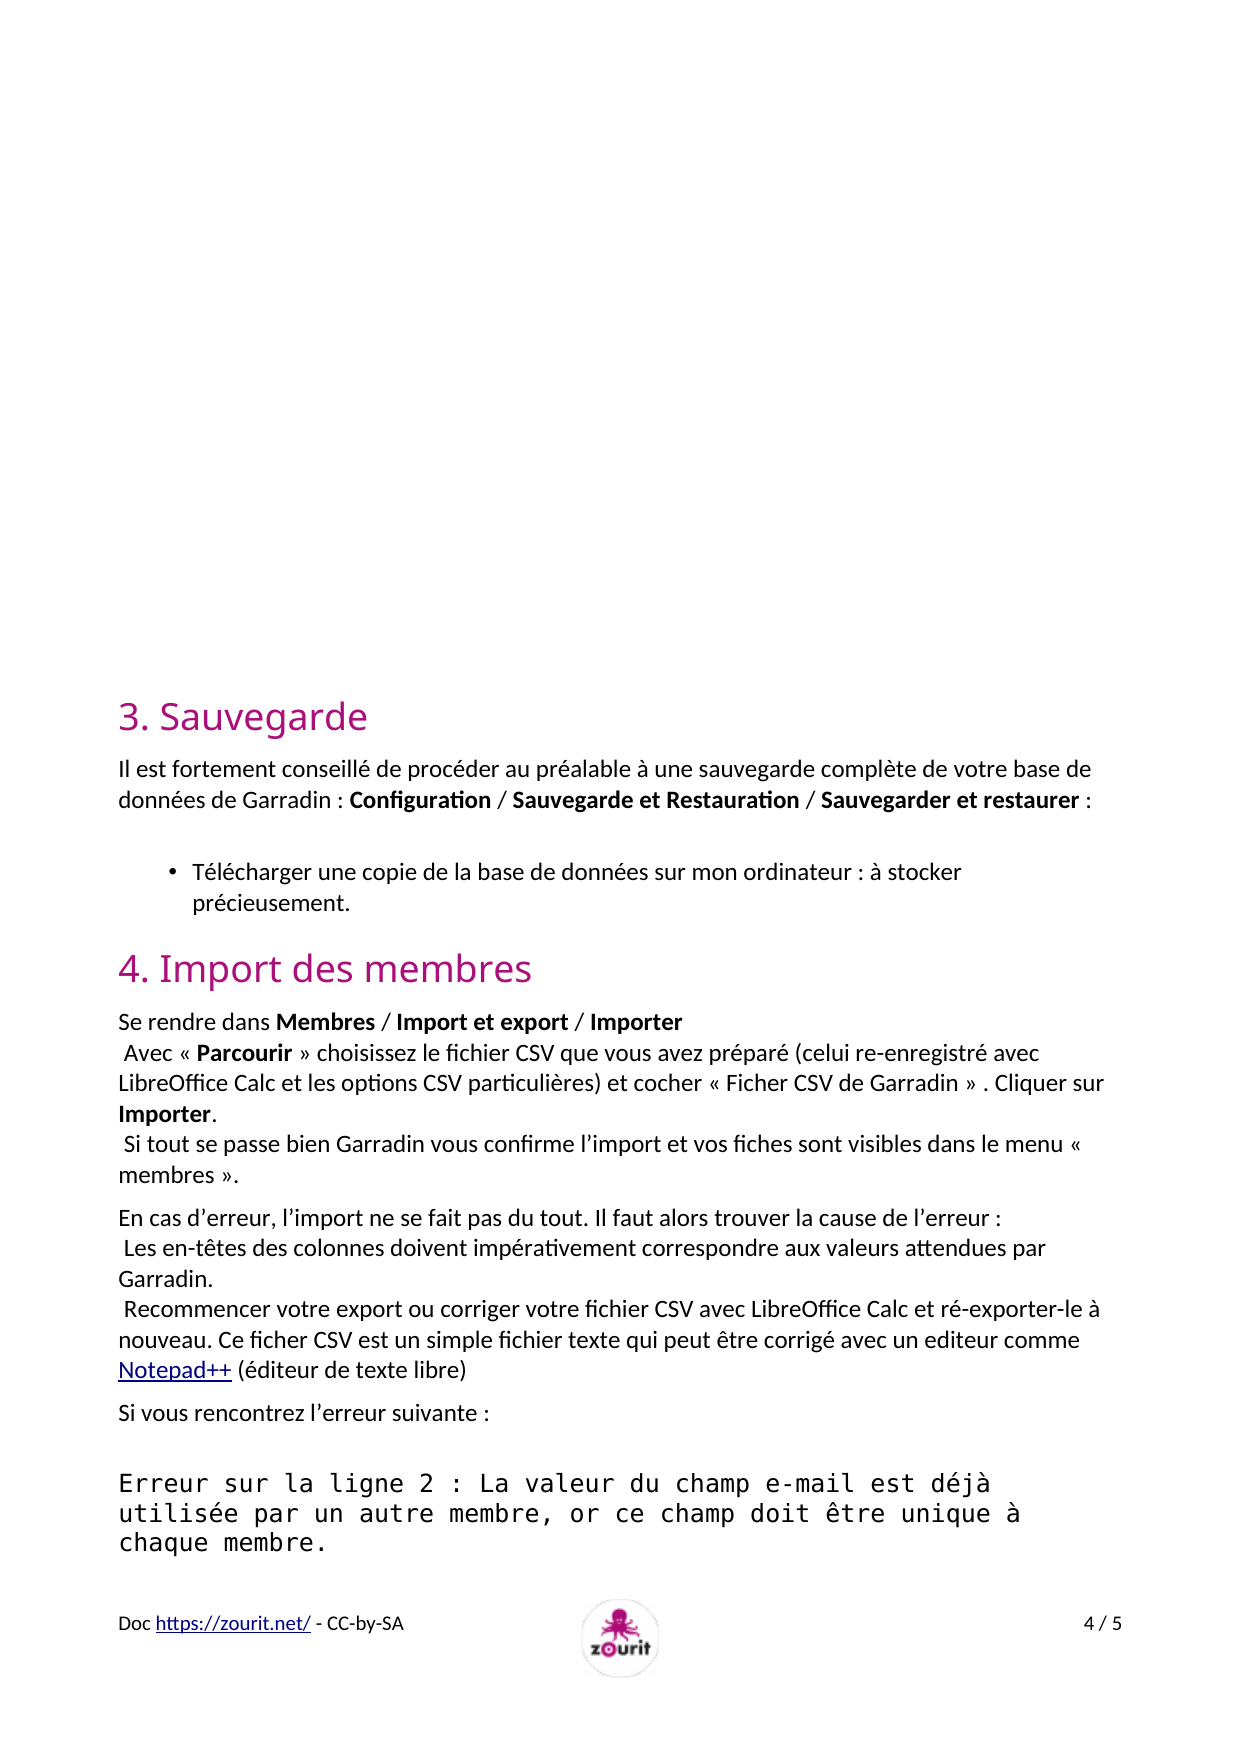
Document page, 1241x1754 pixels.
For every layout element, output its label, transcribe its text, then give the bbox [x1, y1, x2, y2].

list Télécharger une copie de la base de données sur mon ordinateur : à stocker précieusement. [177, 857, 1122, 918]
text Se rendre dans Membres / Import et export / Importer Avec « Parcourir » choisissez le fichier CSV que vous avez préparé (celui re-enregistré avec LibreOffice Calc et les options CSV particulières) et cocher « Ficher CSV de Garradin » . Cliquer sur Importer. Si tout se passe bien Garradin vous confirme l’import et vos fiches sont visibles dans le menu « membres ». [118, 1006, 1122, 1189]
subtitle 3. Sauvegarde [118, 690, 1122, 741]
text En cas d’erreur, l’import ne se fait pas du tout. Il faut alors trouver la cause de l’erreur : Les en-têtes des colonnes doivent impérativement correspondre aux valeurs attendues par Garradin. Recommencer votre export ou corriger votre fichier CSV avec LibreOffice Calc et ré-exporter-le à nouveau. Ce ficher CSV est un simple fichier texte qui peut être corrigé avec un editeur comme Notepad++ (éditeur de texte libre) [118, 1202, 1122, 1385]
text Si vous rencontrez l’erreur suivante : [118, 1397, 1122, 1428]
subtitle 4. Import des membres [118, 943, 1122, 994]
picture [581, 1599, 660, 1678]
text Il est fortement conseillé de procéder au préalable à une sauvegarde complète de votre base de données de Garradin : Configuration / Sauvegarde et Restauration / Sauvegarder et restaurer : [118, 753, 1122, 814]
text Erreur sur la ligne 2 : La valeur du champ e-mail est déjà utilisée par un autre membre, or ce champ doit être unique à chaque membre. [118, 1440, 1122, 1557]
